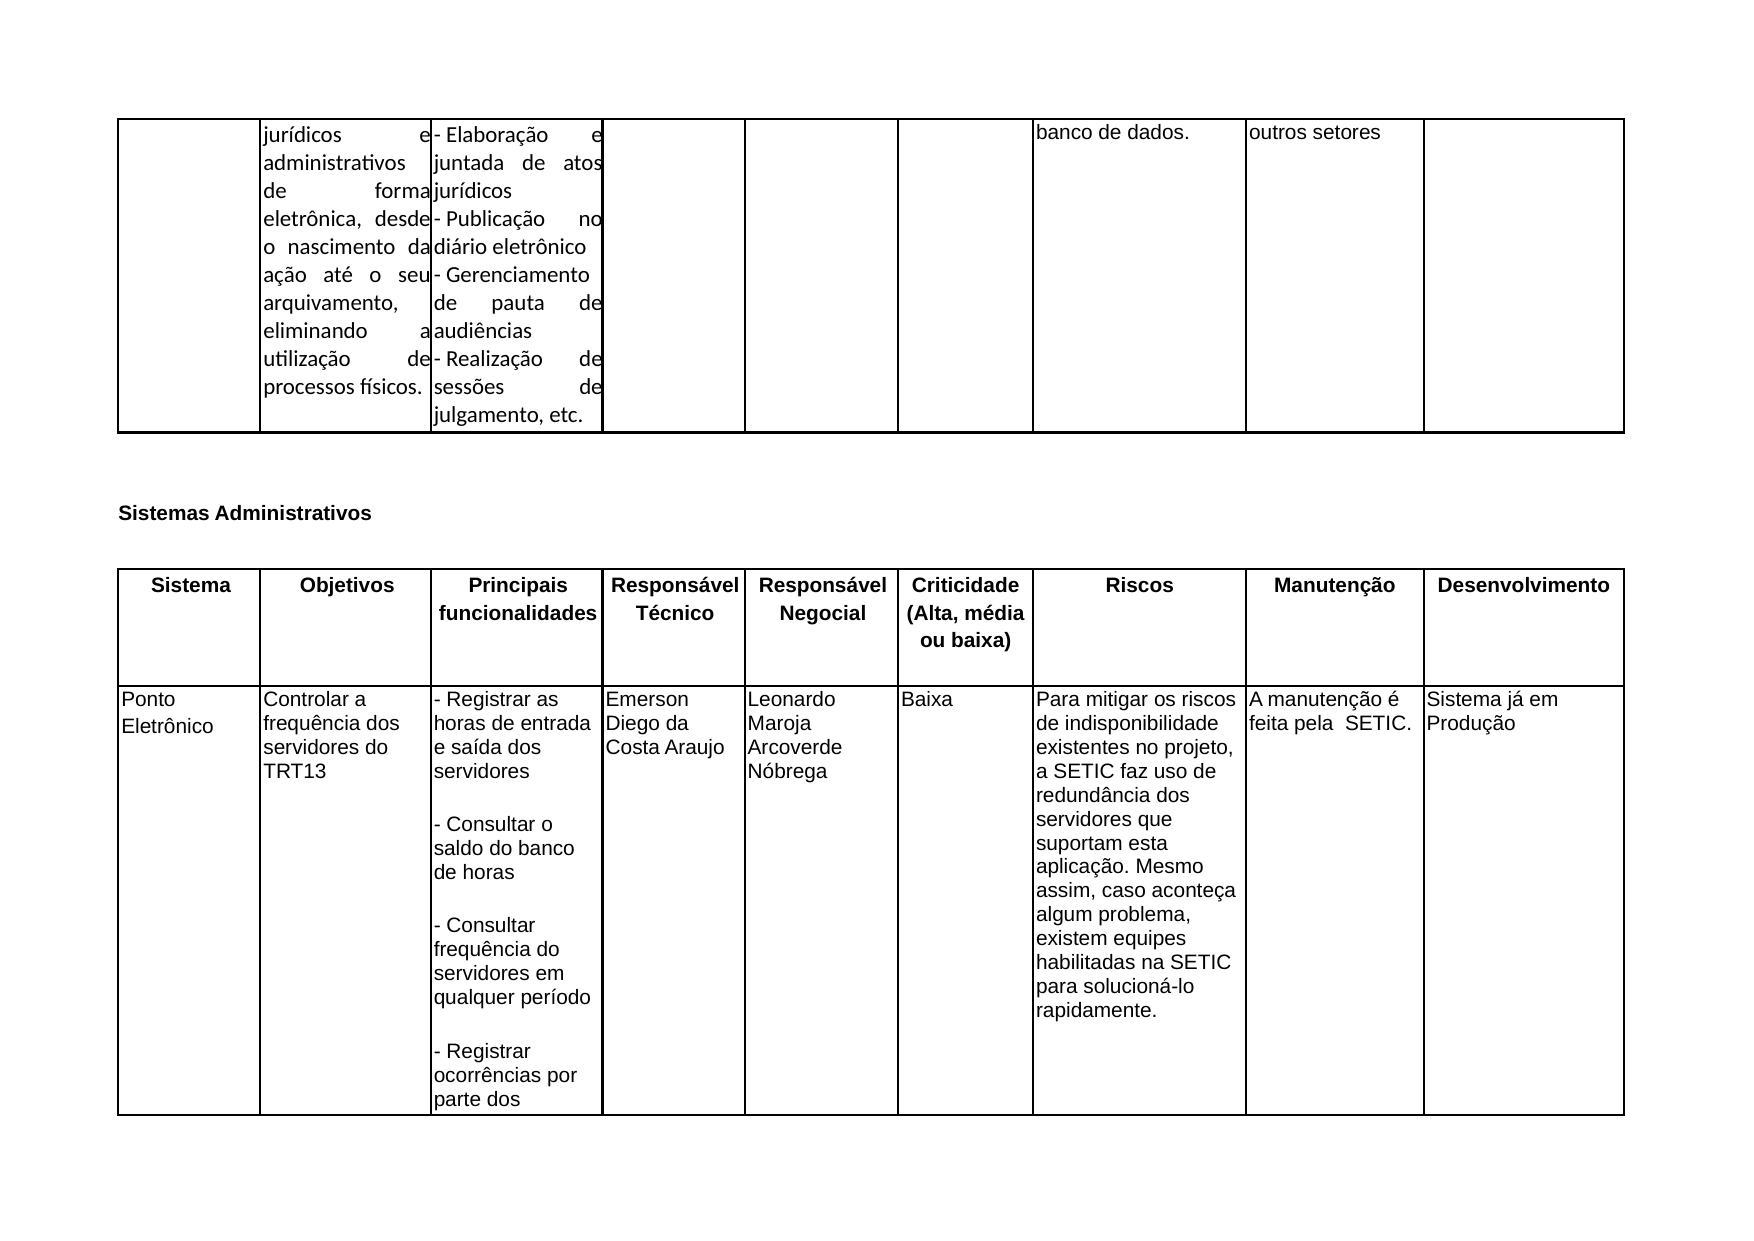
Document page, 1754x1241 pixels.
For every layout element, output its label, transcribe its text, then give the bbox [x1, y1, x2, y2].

table_cell A manutenção é feita pela SETIC. [1247, 687, 1423, 1113]
table_cell Ponto Eletrônico [119, 687, 259, 1113]
table_cell banco de dados. [1034, 120, 1245, 431]
table_header Desenvolvimento [1425, 570, 1623, 684]
table_cell outros setores [1247, 120, 1423, 431]
table_cell jurídicos e administrativos de forma eletrônica, desde o nascimento da ação até o seu arquivamento, eliminando a utilização de processos físicos. [261, 120, 430, 431]
table_cell Baixa [899, 687, 1032, 1113]
table_cell Emerson Diego da Costa Araujo [604, 687, 744, 1113]
table_header Riscos [1034, 570, 1245, 684]
table_header Criticidade (Alta, média ou baixa) [899, 570, 1032, 684]
table_cell [746, 120, 897, 431]
table_cell - Elaboração e juntada de atos jurídicos - Publicação no diário eletrônico - Gerenciamento de pauta de audiências - Realização de sessões de julgamento, etc. [432, 120, 601, 431]
table_cell [899, 120, 1032, 431]
table_header Principais funcionalidades [432, 570, 601, 684]
table_header Manutenção [1247, 570, 1423, 684]
table_header Objetivos [261, 570, 430, 684]
table_header Responsável Técnico [604, 570, 744, 684]
table_cell Sistema já em Produção [1425, 687, 1623, 1113]
table_header Responsável Negocial [746, 570, 897, 684]
table_cell - Registrar as horas de entrada e saída dos servidores - Consultar o saldo do banco de horas - Consultar frequência do servidores em qualquer período - Registrar ocorrências por parte dos [432, 687, 601, 1113]
table_cell Leonardo Maroja Arcoverde Nóbrega [746, 687, 897, 1113]
text Sistemas Administrativos [118, 501, 1636, 525]
table_cell [1425, 120, 1623, 431]
table_header Sistema [119, 570, 259, 684]
table_cell Para mitigar os riscos de indisponibilidade existentes no projeto, a SETIC faz uso de redundância dos servidores que suportam esta aplicação. Mesmo assim, caso aconteça algum problema, existem equipes habilitadas na SETIC para solucioná-lo rapidamente. [1034, 687, 1245, 1113]
table_cell Controlar a frequência dos servidores do TRT13 [261, 687, 430, 1113]
table_cell [604, 120, 744, 431]
table_cell [119, 120, 259, 431]
